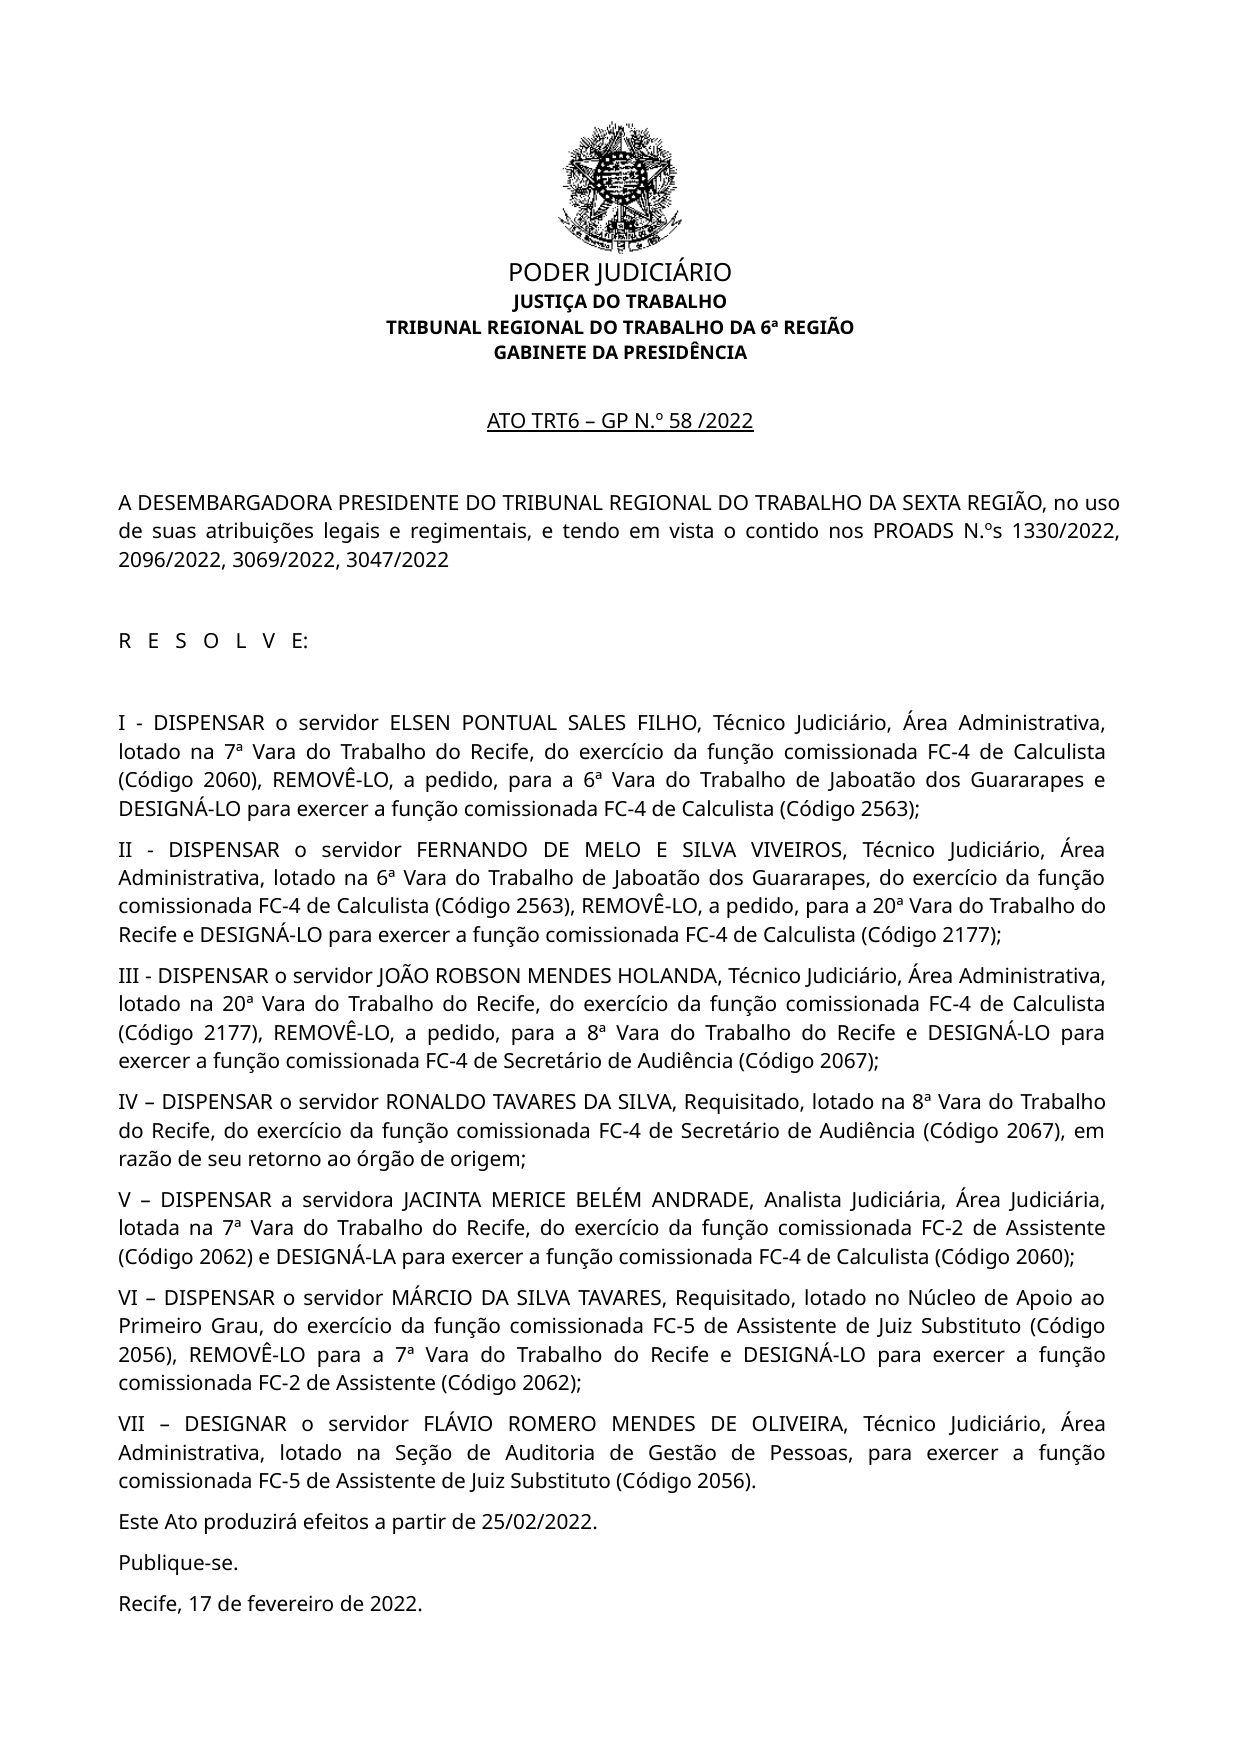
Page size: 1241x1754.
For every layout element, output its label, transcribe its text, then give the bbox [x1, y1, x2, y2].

text PODER JUDICIÁRIO [118, 254, 1122, 288]
text II - DISPENSAR o servidor FERNANDO DE MELO E SILVA VIVEIROS, Técnico Judiciário, Área Administrativa, lotado na 6ª Vara do Trabalho de Jaboatão dos Guararapes, do exercício da função comissionada FC-4 de Calculista (Código 2563), REMOVÊ-LO, a pedido, para a 20ª Vara do Trabalho do Recife e DESIGNÁ-LO para exercer a função comissionada FC-4 de Calculista (Código 2177); [118, 835, 1107, 948]
text VII – DESIGNAR o servidor FLÁVIO ROMERO MENDES DE OLIVEIRA, Técnico Judiciário, Área Administrativa, lotado na Seção de Auditoria de Gestão de Pessoas, para exercer a função comissionada FC-5 de Assistente de Juiz Substituto (Código 2056). [118, 1409, 1107, 1494]
text ATO TRT6 – GP N.º 58 /2022 [118, 406, 1122, 434]
text III - DISPENSAR o servidor JOÃO ROBSON MENDES HOLANDA, Técnico Judiciário, Área Administrativa, lotado na 20ª Vara do Trabalho do Recife, do exercício da função comissionada FC-4 de Calculista (Código 2177), REMOVÊ-LO, a pedido, para a 8ª Vara do Trabalho do Recife e DESIGNÁ-LO para exercer a função comissionada FC-4 de Secretário de Audiência (Código 2067); [118, 961, 1107, 1075]
text VI – DISPENSAR o servidor MÁRCIO DA SILVA TAVARES, Requisitado, lotado no Núcleo de Apoio ao Primeiro Grau, do exercício da função comissionada FC-5 de Assistente de Juiz Substituto (Código 2056), REMOVÊ-LO para a 7ª Vara do Trabalho do Recife e DESIGNÁ-LO para exercer a função comissionada FC-2 de Assistente (Código 2062); [118, 1283, 1107, 1397]
text TRIBUNAL REGIONAL DO TRABALHO DA 6ª REGIÃO [118, 314, 1122, 339]
text R E S O L V E: [118, 627, 1107, 655]
picture [555, 118, 685, 255]
text Publique-se. [118, 1548, 1122, 1576]
text IV – DISPENSAR o servidor RONALDO TAVARES DA SILVA, Requisitado, lotado na 8ª Vara do Trabalho do Recife, do exercício da função comissionada FC-4 de Secretário de Audiência (Código 2067), em razão de seu retorno ao órgão de origem; [118, 1087, 1107, 1173]
text Este Ato produzirá efeitos a partir de 25/02/2022. [118, 1507, 1107, 1535]
text Recife, 17 de fevereiro de 2022. [118, 1589, 1122, 1617]
text I - DISPENSAR o servidor ELSEN PONTUAL SALES FILHO, Técnico Judiciário, Área Administrativa, lotado na 7ª Vara do Trabalho do Recife, do exercício da função comissionada FC-4 de Calculista (Código 2060), REMOVÊ-LO, a pedido, para a 6ª Vara do Trabalho de Jaboatão dos Guararapes e DESIGNÁ-LO para exercer a função comissionada FC-4 de Calculista (Código 2563); [118, 708, 1107, 822]
text A DESEMBARGADORA PRESIDENTE DO TRIBUNAL REGIONAL DO TRABALHO DA SEXTA REGIÃO, no uso de suas atribuições legais e regimentais, e tendo em vista o contido nos PROADS N.ºs 1330/2022, 2096/2022, 3069/2022, 3047/2022 [118, 488, 1122, 573]
subtitle JUSTIÇA DO TRABALHO [118, 288, 1122, 314]
text GABINETE DA PRESIDÊNCIA [118, 339, 1122, 365]
text V – DISPENSAR a servidora JACINTA MERICE BELÉM ANDRADE, Analista Judiciária, Área Judiciária, lotada na 7ª Vara do Trabalho do Recife, do exercício da função comissionada FC-2 de Assistente (Código 2062) e DESIGNÁ-LA para exercer a função comissionada FC-4 de Calculista (Código 2060); [118, 1185, 1107, 1270]
